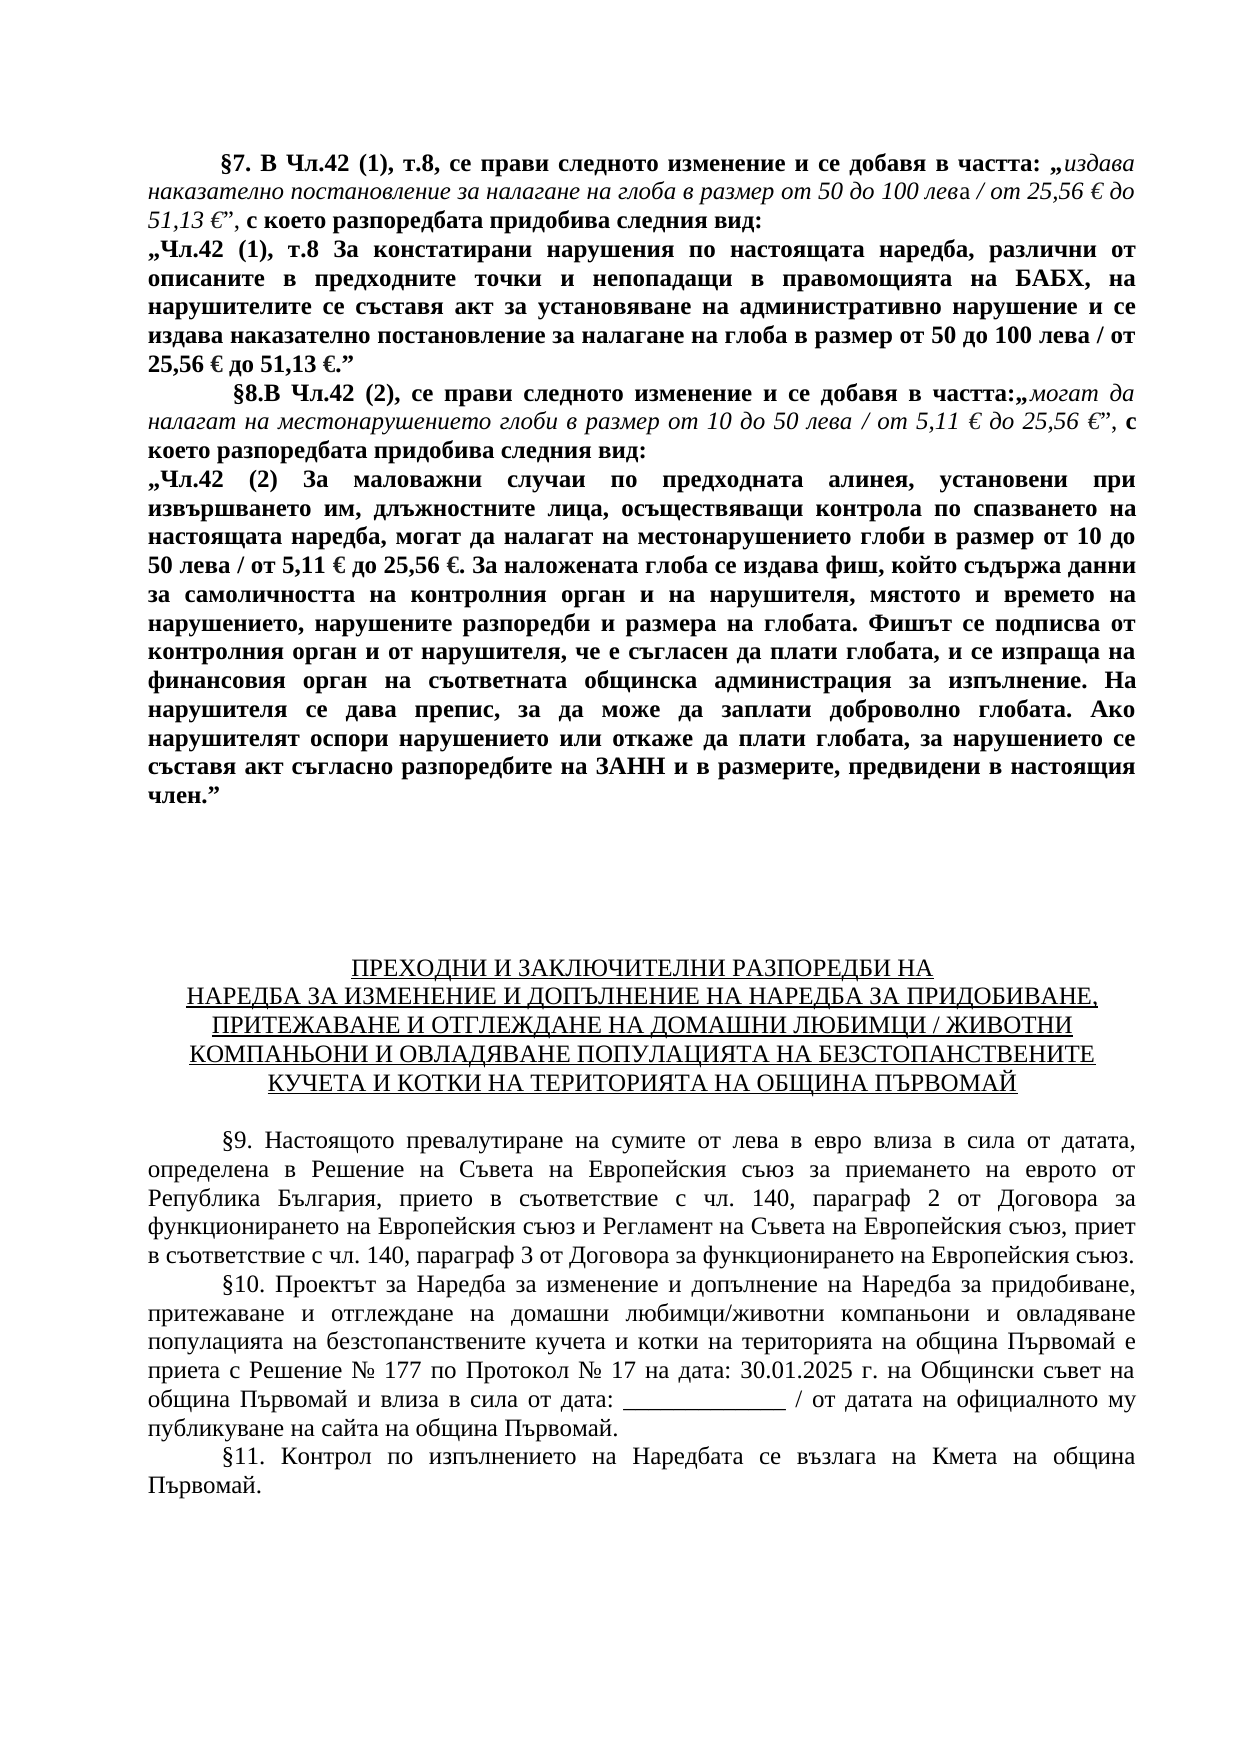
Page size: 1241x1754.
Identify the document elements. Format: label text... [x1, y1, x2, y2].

text §9. Настоящото превалутиране на сумите от лева в евро влиза в сила от датата, определена в Решение на Съвета на Европейския съюз за приемането на еврото от Република България, прието в съответствие с чл. 140, параграф 2 от Договора за функционирането на Европейския съюз и Регламент на Съвета на Европейския съюз, приет в съответствие с чл. 140, параграф 3 от Договора за функционирането на Европейския съюз. [148, 1125, 1137, 1269]
text §10. Проектът за Наредба за изменение и допълнение на Наредба за придобиване, притежаване и отглеждане на домашни любимци/животни компаньони и овладяване популацията на безстопанствените кучета и котки на територията на община Първомай е приета с Решение № 177 по Протокол № 17 на дата: 30.01.2025 г. на Общински съвет на община Първомай и влиза в сила от дата: _____________ / от датата на официалното му публикуване на сайта на община Първомай. [148, 1269, 1137, 1441]
text „Чл.42 (2) За маловажни случаи по предходната алинея, установени при извършването им, длъжностните лица, осъществяващи контрола по спазването на настоящата наредба, могат да налагат на местонарушението глоби в размер от 10 до 50 лева / от 5,11 € до 25,56 €. За наложената глоба се издава фиш, който съдържа данни за самоличността на контролния орган и на нарушителя, мястото и времето на нарушението, нарушените разпоредби и размера на глобата. Фишът се подписва от контролния орган и от нарушителя, че е съгласен да плати глобата, и се изпраща на финансовия орган на съответната общинска администрация за изпълнение. На нарушителя се дава препис, за да може да заплати доброволно глобата. Ако нарушителят оспори нарушението или откаже да плати глобата, за нарушението се съставя акт съгласно разпоредбите на ЗАНН и в размерите, предвидени в настоящия член.” [148, 464, 1137, 809]
text ПРЕХОДНИ И ЗАКЛЮЧИТЕЛНИ РАЗПОРЕДБИ НА [148, 953, 1137, 981]
text §8.В Чл.42 (2), се прави следното изменение и се добавя в частта:„могат да налагат на местонарушението глоби в размер от 10 до 50 лева / от 5,11 € до 25,56 €”, с което разпоредбата придобива следния вид: [148, 378, 1137, 464]
text НАРЕДБА ЗА ИЗМЕНЕНИЕ И ДОПЪЛНЕНИЕ НА НАРЕДБА ЗА ПРИДОБИВАНЕ, ПРИТЕЖАВАНЕ И ОТГЛЕЖДАНЕ НА ДОМАШНИ ЛЮБИМЦИ / ЖИВОТНИ КОМПАНЬОНИ И ОВЛАДЯВАНЕ ПОПУЛАЦИЯТА НА БЕЗСТОПАНСТВЕНИТЕ КУЧЕТА И КОТКИ НА ТЕРИТОРИЯТА НА ОБЩИНА ПЪРВОМАЙ [148, 981, 1137, 1096]
text §7. В Чл.42 (1), т.8, се прави следното изменение и се добавя в частта: „издава наказателно постановление за налагане на глоба в размер от 50 до 100 лева / от 25,56 € до 51,13 €”, с което разпоредбата придобива следния вид: [148, 148, 1137, 234]
text „Чл.42 (1), т.8 За констатирани нарушения по настоящата наредба, различни от описаните в предходните точки и непопадащи в правомощията на БАБХ, на нарушителите се съставя акт за установяване на административно нарушение и се издава наказателно постановление за налагане на глоба в размер от 50 до 100 лева / от 25,56 € до 51,13 €.” [148, 234, 1137, 378]
text §11. Контрол по изпълнението на Наредбата се възлага на Кмета на община Първомай. [148, 1441, 1137, 1499]
